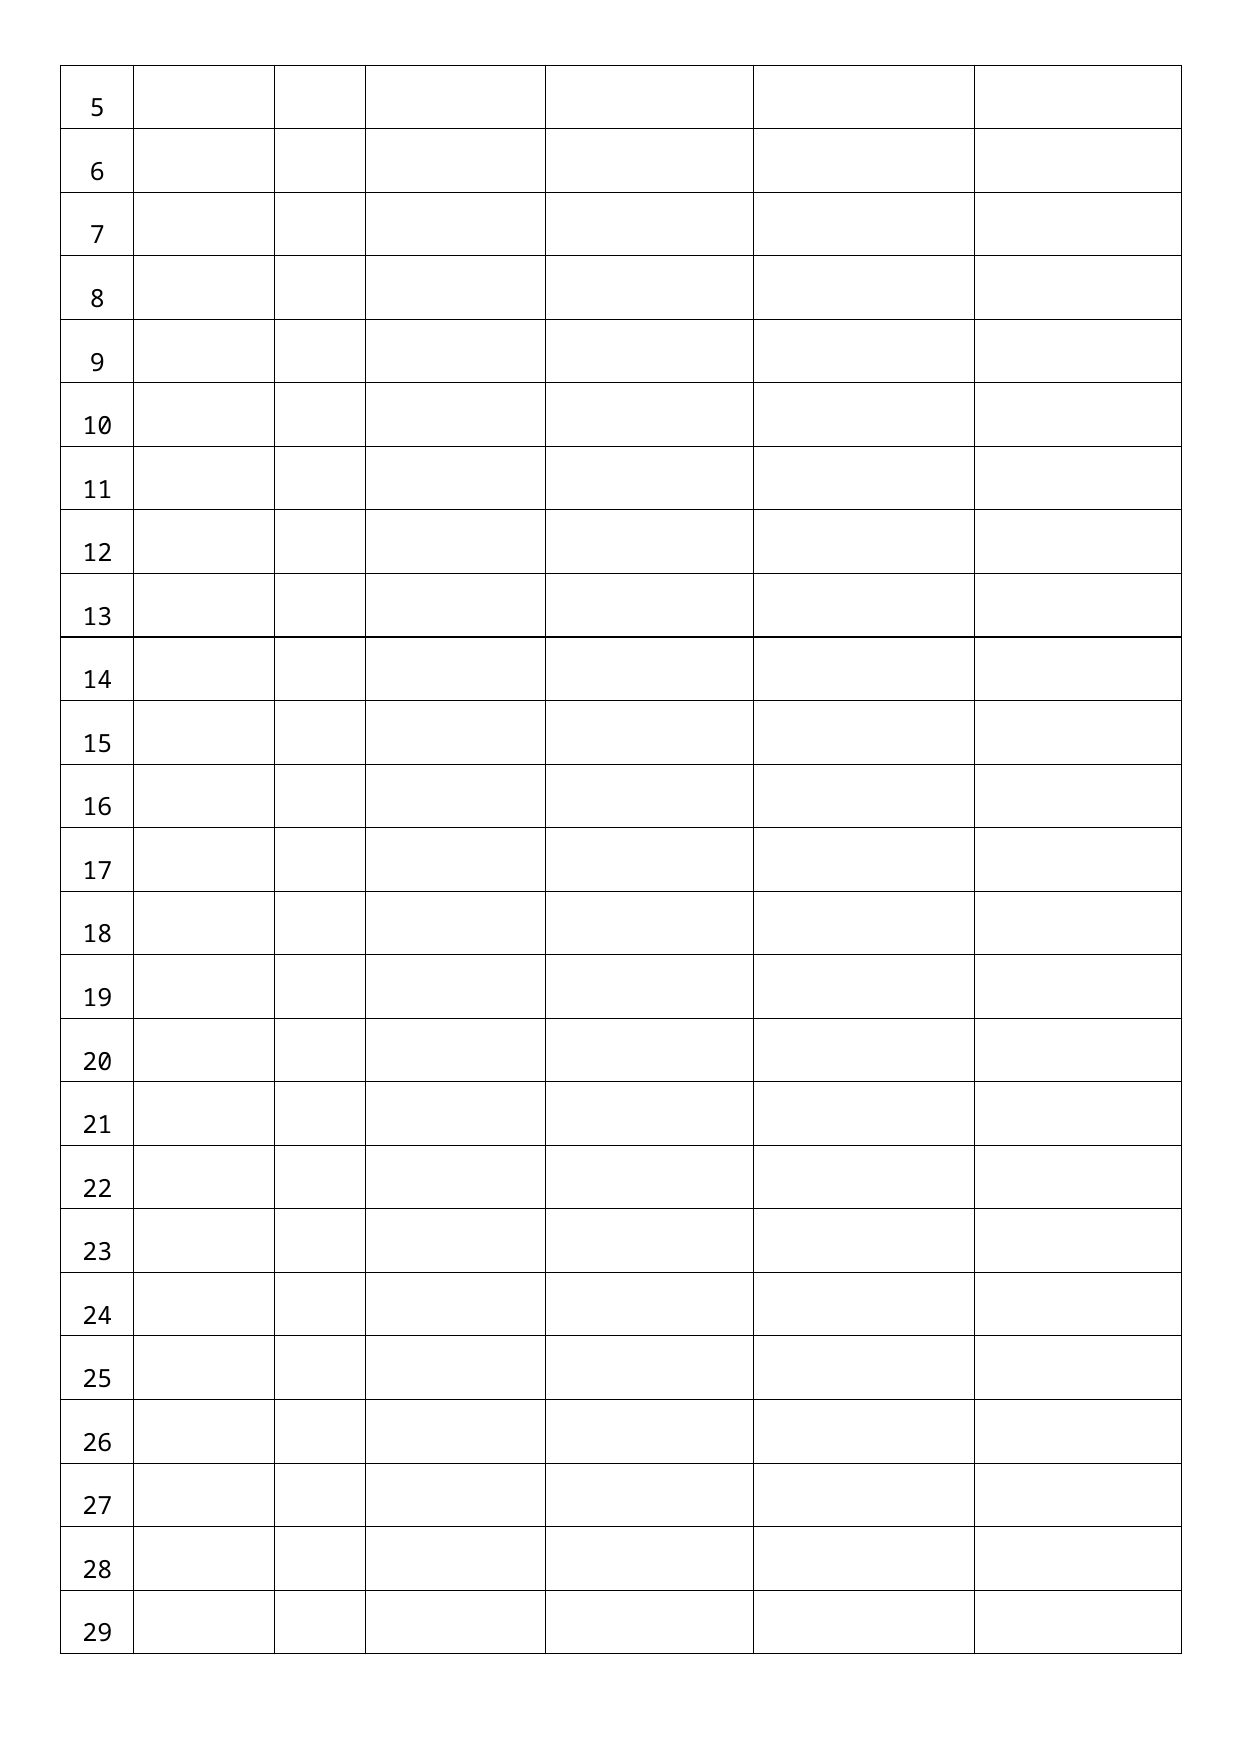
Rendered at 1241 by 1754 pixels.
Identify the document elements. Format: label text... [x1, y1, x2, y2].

table_cell [366, 955, 545, 1018]
table_cell [975, 638, 1181, 700]
table_cell [975, 383, 1181, 446]
table_cell [975, 129, 1181, 192]
table_cell [754, 193, 974, 255]
table_cell [366, 1400, 545, 1462]
table_cell [975, 66, 1181, 128]
table_cell [754, 1019, 974, 1081]
table_cell [275, 1146, 365, 1208]
table_cell 12 [61, 510, 133, 573]
table_cell 11 [61, 447, 133, 509]
table_cell [134, 1019, 274, 1081]
table_cell [275, 574, 365, 636]
table_cell [275, 765, 365, 827]
table_cell [366, 66, 545, 128]
table_cell [754, 955, 974, 1018]
table_cell [134, 447, 274, 509]
table_cell [754, 1082, 974, 1145]
table_cell [275, 1209, 365, 1272]
table_cell [754, 1209, 974, 1272]
table_cell [275, 701, 365, 763]
table_cell [366, 383, 545, 446]
table_cell 23 [61, 1209, 133, 1272]
table_cell [975, 955, 1181, 1018]
table_cell [134, 66, 274, 128]
table_cell 16 [61, 765, 133, 827]
table_cell [754, 765, 974, 827]
table_cell [134, 1591, 274, 1653]
table_cell [275, 129, 365, 192]
table_cell [754, 1464, 974, 1526]
table_cell 7 [61, 193, 133, 255]
table_cell [134, 1209, 274, 1272]
table_cell [275, 256, 365, 319]
table_cell [975, 256, 1181, 319]
table_cell [754, 383, 974, 446]
table_cell [975, 447, 1181, 509]
table_cell 21 [61, 1082, 133, 1145]
table_cell [275, 828, 365, 891]
table_cell 25 [61, 1336, 133, 1399]
table_cell [975, 320, 1181, 382]
table_cell [275, 1336, 365, 1399]
table_cell 6 [61, 129, 133, 192]
table_cell [275, 383, 365, 446]
table_cell [134, 765, 274, 827]
table_cell [754, 638, 974, 700]
table_cell [134, 1400, 274, 1462]
table_cell [275, 638, 365, 700]
table_cell [366, 1019, 545, 1081]
table_cell [754, 1146, 974, 1208]
table_cell [975, 1146, 1181, 1208]
table_cell [975, 1464, 1181, 1526]
table_cell [754, 701, 974, 763]
table_cell [546, 1464, 753, 1526]
table_cell [546, 1336, 753, 1399]
table_cell [275, 1527, 365, 1589]
table_cell [975, 1082, 1181, 1145]
table_cell 10 [61, 383, 133, 446]
table_cell [754, 1591, 974, 1653]
table_cell [546, 892, 753, 954]
table_cell 13 [61, 574, 133, 636]
table_cell [134, 510, 274, 573]
table_cell [546, 1400, 753, 1462]
table_cell [275, 1082, 365, 1145]
table_cell [975, 1527, 1181, 1589]
table_cell [275, 955, 365, 1018]
table_cell [366, 129, 545, 192]
table_cell [546, 383, 753, 446]
table_cell [754, 828, 974, 891]
table_cell [754, 1336, 974, 1399]
table_cell [754, 892, 974, 954]
table_cell 14 [61, 638, 133, 700]
table_cell [134, 574, 274, 636]
table_cell [366, 256, 545, 319]
table_cell [275, 66, 365, 128]
table_cell [975, 892, 1181, 954]
table_cell [134, 638, 274, 700]
table_cell [975, 193, 1181, 255]
table_cell [134, 256, 274, 319]
table_cell [134, 129, 274, 192]
table_cell [546, 638, 753, 700]
table_cell [975, 1591, 1181, 1653]
table_cell [366, 193, 545, 255]
table_cell [546, 1019, 753, 1081]
table_cell [134, 193, 274, 255]
table_cell [754, 1400, 974, 1462]
table_cell [546, 828, 753, 891]
table_cell [366, 447, 545, 509]
table_cell [366, 828, 545, 891]
table_cell [754, 1527, 974, 1589]
table_cell [366, 1591, 545, 1653]
table_cell [546, 955, 753, 1018]
table_cell 26 [61, 1400, 133, 1462]
table_cell [134, 892, 274, 954]
table_cell 29 [61, 1591, 133, 1653]
table_cell [275, 892, 365, 954]
table_cell [975, 1209, 1181, 1272]
table_cell [366, 1464, 545, 1526]
table_cell [275, 447, 365, 509]
table_cell [366, 701, 545, 763]
table_cell [546, 1527, 753, 1589]
table_cell [546, 256, 753, 319]
table_cell [754, 510, 974, 573]
table_cell [546, 447, 753, 509]
table_cell [366, 1082, 545, 1145]
table_cell [975, 510, 1181, 573]
table_cell [975, 828, 1181, 891]
table_cell [754, 1273, 974, 1335]
table_cell [754, 256, 974, 319]
table_cell 18 [61, 892, 133, 954]
table_cell [134, 1527, 274, 1589]
table_cell [975, 1019, 1181, 1081]
table_cell [975, 1400, 1181, 1462]
table_cell [546, 1209, 753, 1272]
table_cell [975, 1336, 1181, 1399]
table_cell 17 [61, 828, 133, 891]
table_cell [366, 892, 545, 954]
table_cell [134, 320, 274, 382]
table_cell [134, 1336, 274, 1399]
table_cell 20 [61, 1019, 133, 1081]
table_cell [134, 1464, 274, 1526]
table_cell [275, 320, 365, 382]
table_cell [546, 574, 753, 636]
table_cell [975, 701, 1181, 763]
table_cell [134, 1082, 274, 1145]
table_cell [366, 1146, 545, 1208]
table_cell 28 [61, 1527, 133, 1589]
table_cell [366, 510, 545, 573]
table_cell [546, 193, 753, 255]
table_cell [546, 510, 753, 573]
table_cell [546, 129, 753, 192]
table_cell [134, 383, 274, 446]
table_cell [366, 1527, 545, 1589]
table_cell [754, 574, 974, 636]
table_cell [366, 638, 545, 700]
table_cell [134, 1146, 274, 1208]
table_cell [366, 574, 545, 636]
table_cell [546, 1146, 753, 1208]
table_cell 22 [61, 1146, 133, 1208]
table_cell [754, 129, 974, 192]
table_cell [275, 510, 365, 573]
table_cell [754, 447, 974, 509]
table_cell [546, 66, 753, 128]
table_cell [546, 701, 753, 763]
table_cell [546, 320, 753, 382]
table_cell [975, 1273, 1181, 1335]
table_cell [366, 1273, 545, 1335]
table_cell 24 [61, 1273, 133, 1335]
table_cell [275, 1400, 365, 1462]
table_cell [275, 1591, 365, 1653]
table_cell [754, 320, 974, 382]
table_cell [134, 955, 274, 1018]
table_cell [134, 701, 274, 763]
table_cell [275, 1019, 365, 1081]
table_cell 27 [61, 1464, 133, 1526]
table_cell [366, 1209, 545, 1272]
table_cell [754, 66, 974, 128]
table_cell [975, 574, 1181, 636]
table_cell 15 [61, 701, 133, 763]
table_cell [546, 1082, 753, 1145]
table_cell [366, 765, 545, 827]
table_cell [275, 1273, 365, 1335]
table_cell [275, 1464, 365, 1526]
table_cell 9 [61, 320, 133, 382]
table_cell [275, 193, 365, 255]
table_cell [546, 1591, 753, 1653]
table_cell [134, 828, 274, 891]
table_cell [366, 1336, 545, 1399]
table_cell 19 [61, 955, 133, 1018]
table_cell [975, 765, 1181, 827]
table_cell [546, 765, 753, 827]
table_cell [546, 1273, 753, 1335]
table_cell 5 [61, 66, 133, 128]
table_cell [134, 1273, 274, 1335]
table_cell 8 [61, 256, 133, 319]
table_cell [366, 320, 545, 382]
